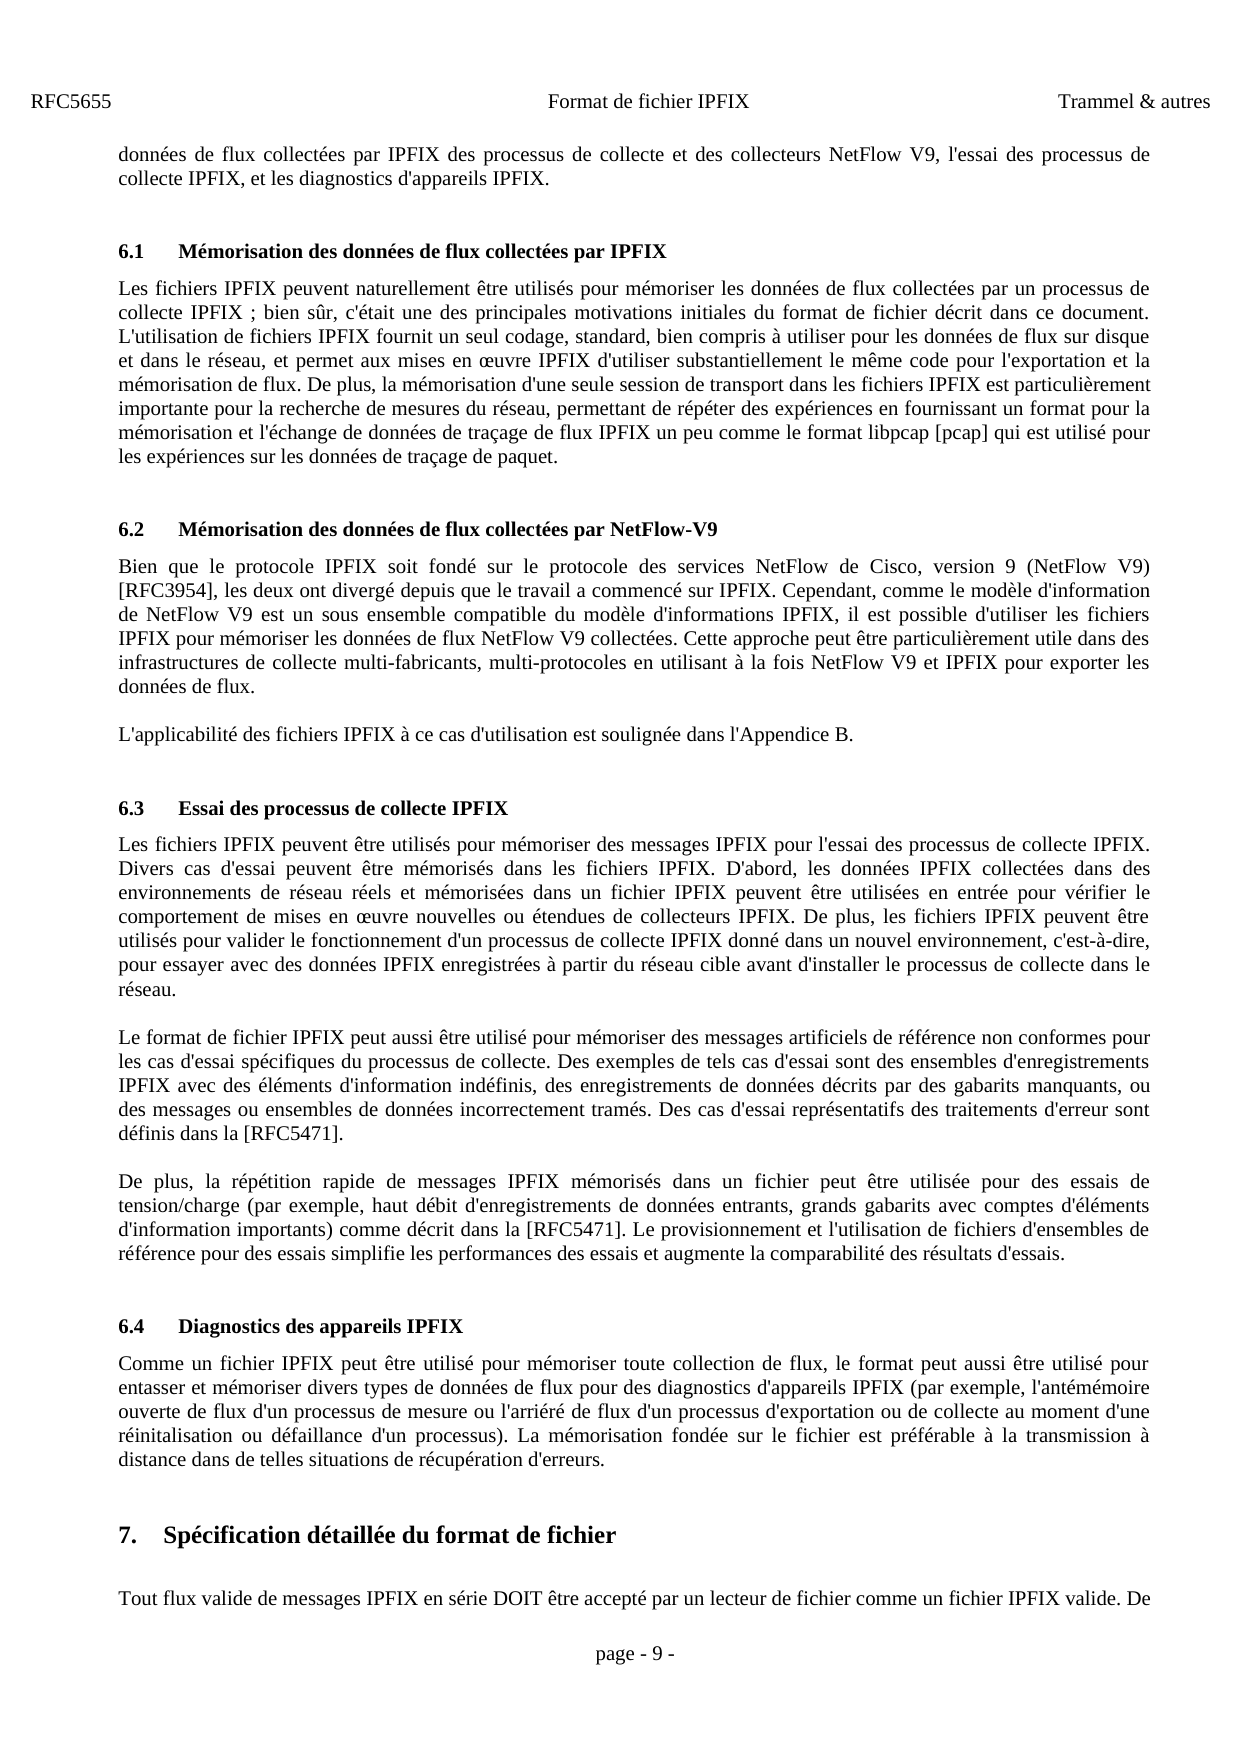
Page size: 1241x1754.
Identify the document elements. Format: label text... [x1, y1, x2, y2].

subtitle 6.2 Mémorisation des données de flux collectées par NetFlow-V9 [118, 517, 1152, 541]
text Le format de fichier IPFIX peut aussi être utilisé pour mémoriser des messages artificiels de référence non conformes pour les cas d'essai spécifiques du processus de collecte. Des exemples de tels cas d'essai sont des ensembles d'enregistrements IPFIX avec des éléments d'information indéfinis, des enregistrements de données décrits par des gabarits manquants, ou des messages ou ensembles de données incorrectement tramés. Des cas d'essai représentatifs des traitements d'erreur sont définis dans la [RFC5471]. [118, 1024, 1152, 1145]
text Bien que le protocole IPFIX soit fondé sur le protocole des services NetFlow de Cisco, version 9 (NetFlow V9) [RFC3954], les deux ont divergé depuis que le travail a commencé sur IPFIX. Cependant, comme le modèle d'information de NetFlow V9 est un sous ensemble compatible du modèle d'informations IPFIX, il est possible d'utiliser les fichiers IPFIX pour mémoriser les données de flux NetFlow V9 collectées. Cette approche peut être particulièrement utile dans des infrastructures de collecte multi-fabricants, multi-protocoles en utilisant à la fois NetFlow V9 et IPFIX pour exporter les données de flux. [118, 554, 1152, 698]
text Comme un fichier IPFIX peut être utilisé pour mémoriser toute collection de flux, le format peut aussi être utilisé pour entasser et mémoriser divers types de données de flux pour des diagnostics d'appareils IPFIX (par exemple, l'antémémoire ouverte de flux d'un processus de mesure ou l'arriéré de flux d'un processus d'exportation ou de collecte au moment d'une réinitalisation ou défaillance d'un processus). La mémorisation fondée sur le fichier est préférable à la transmission à distance dans de telles situations de récupération d'erreurs. [118, 1351, 1152, 1471]
text Les fichiers IPFIX peuvent être utilisés pour mémoriser des messages IPFIX pour l'essai des processus de collecte IPFIX. Divers cas d'essai peuvent être mémorisés dans les fichiers IPFIX. D'abord, les données IPFIX collectées dans des environnements de réseau réels et mémorisées dans un fichier IPFIX peuvent être utilisées en entrée pour vérifier le comportement de mises en œuvre nouvelles ou étendues de collecteurs IPFIX. De plus, les fichiers IPFIX peuvent être utilisés pour valider le fonctionnement d'un processus de collecte IPFIX donné dans un nouvel environnement, c'est-à-dire, pour essayer avec des données IPFIX enregistrées à partir du réseau cible avant d'installer le processus de collecte dans le réseau. [118, 832, 1152, 1001]
subtitle 6.1 Mémorisation des données de flux collectées par IPFIX [118, 239, 1152, 263]
text De plus, la répétition rapide de messages IPFIX mémorisés dans un fichier peut être utilisée pour des essais de tension/charge (par exemple, haut débit d'enregistrements de données entrants, grands gabarits avec comptes d'éléments d'information importants) comme décrit dans la [RFC5471]. Le provisionnement et l'utilisation de fichiers d'ensembles de référence pour des essais simplifie les performances des essais et augmente la comparabilité des résultats d'essais. [118, 1169, 1152, 1265]
text Les fichiers IPFIX peuvent naturellement être utilisés pour mémoriser les données de flux collectées par un processus de collecte IPFIX ; bien sûr, c'était une des principales motivations initiales du format de fichier décrit dans ce document. L'utilisation de fichiers IPFIX fournit un seul codage, standard, bien compris à utiliser pour les données de flux sur disque et dans le réseau, et permet aux mises en œuvre IPFIX d'utiliser substantiellement le même code pour l'exportation et la mémorisation de flux. De plus, la mémorisation d'une seule session de transport dans les fichiers IPFIX est particulièrement importante pour la recherche de mesures du réseau, permettant de répéter des expériences en fournissant un format pour la mémorisation et l'échange de données de traçage de flux IPFIX un peu comme le format libpcap [pcap] qui est utilisé pour les expériences sur les données de traçage de paquet. [118, 276, 1152, 468]
subtitle 7. Spécification détaillée du format de fichier [118, 1520, 1152, 1549]
text Tout flux valide de messages IPFIX en série DOIT être accepté par un lecteur de fichier comme un fichier IPFIX valide. De [118, 1586, 1152, 1609]
subtitle 6.4 Diagnostics des appareils IPFIX [118, 1314, 1152, 1338]
text L'applicabilité des fichiers IPFIX à ce cas d'utilisation est soulignée dans l'Appendice B. [118, 722, 1152, 746]
text données de flux collectées par IPFIX des processus de collecte et des collecteurs NetFlow V9, l'essai des processus de collecte IPFIX, et les diagnostics d'appareils IPFIX. [118, 142, 1152, 190]
subtitle 6.3 Essai des processus de collecte IPFIX [118, 796, 1152, 819]
